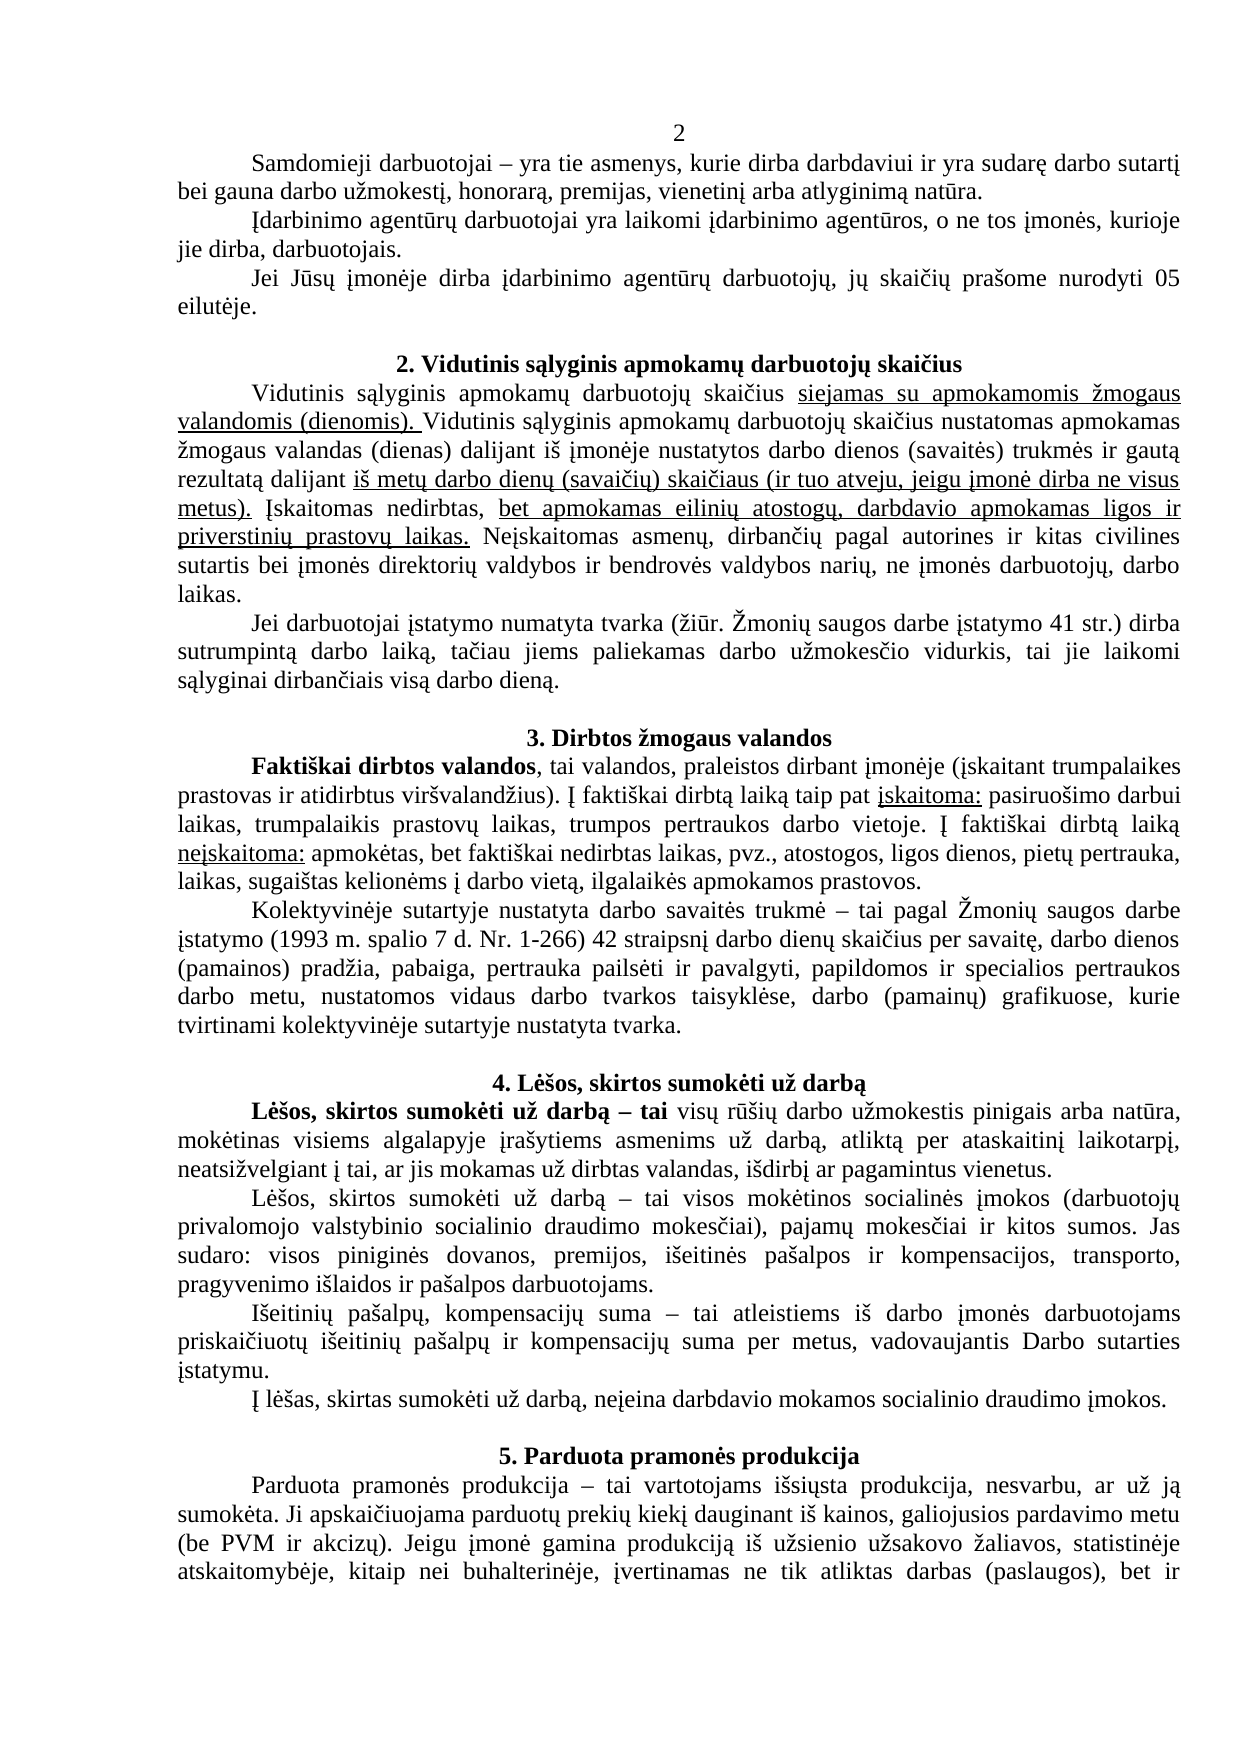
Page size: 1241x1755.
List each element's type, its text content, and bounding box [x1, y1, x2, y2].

text Parduota pramonės produkcija – tai vartotojams išsiųsta produkcija, nesvarbu, ar už ją sumokėta. Ji apskaičiuojama parduotų prekių kiekį dauginant iš kainos, galiojusios pardavimo metu (be PVM ir akcizų). Jeigu įmonė gamina produkciją iš užsienio užsakovo žaliavos, statistinėje atskaitomybėje, kitaip nei buhalterinėje, įvertinamas ne tik atliktas darbas (paslaugos), bet ir [177, 1470, 1181, 1585]
text 3. Dirbtos žmogaus valandos [177, 723, 1181, 751]
text Kolektyvinėje sutartyje nustatyta darbo savaitės trukmė – tai pagal Žmonių saugos darbe įstatymo (1993 m. spalio 7 d. Nr. 1-266) 42 straipsnį darbo dienų skaičius per savaitę, darbo dienos (pamainos) pradžia, pabaiga, pertrauka pailsėti ir pavalgyti, papildomos ir specialios pertraukos darbo metu, nustatomos vidaus darbo tvarkos taisyklėse, darbo (pamainų) grafikuose, kurie tvirtinami kolektyvinėje sutartyje nustatyta tvarka. [177, 895, 1181, 1039]
text Lėšos, skirtos sumokėti už darbą – tai visų rūšių darbo užmokestis pinigais arba natūra, mokėtinas visiems algalapyje įrašytiems asmenims už darbą, atliktą per ataskaitinį laikotarpį, neatsižvelgiant į tai, ar jis mokamas už dirbtas valandas, išdirbį ar pagamintus vienetus. [177, 1096, 1181, 1183]
text 2. Vidutinis sąlyginis apmokamų darbuotojų skaičius [177, 349, 1181, 378]
text 5. Parduota pramonės produkcija [177, 1441, 1181, 1470]
text 4. Lėšos, skirtos sumokėti už darbą [177, 1068, 1181, 1096]
text Jei darbuotojai įstatymo numatyta tvarka (žiūr. Žmonių saugos darbe įstatymo 41 str.) dirba sutrumpintą darbo laiką, tačiau jiems paliekamas darbo užmokesčio vidurkis, tai jie laikomi sąlyginai dirbančiais visą darbo dieną. [177, 608, 1181, 694]
text Į lėšas, skirtas sumokėti už darbą, neįeina darbdavio mokamos socialinio draudimo įmokos. [177, 1384, 1181, 1413]
text Įdarbinimo agentūrų darbuotojai yra laikomi įdarbinimo agentūros, o ne tos įmonės, kurioje jie dirba, darbuotojais. [177, 205, 1181, 263]
text Faktiškai dirbtos valandos, tai valandos, praleistos dirbant įmonėje (įskaitant trumpalaikes prastovas ir atidirbtus viršvalandžius). Į faktiškai dirbtą laiką taip pat įskaitoma: pasiruošimo darbui laikas, trumpalaikis prastovų laikas, trumpos pertraukos darbo vietoje. Į faktiškai dirbtą laiką neįskaitoma: apmokėtas, bet faktiškai nedirbtas laikas, pvz., atostogos, ligos dienos, pietų pertrauka, laikas, sugaištas kelionėms į darbo vietą, ilgalaikės apmokamos prastovos. [177, 751, 1181, 895]
text Jei Jūsų įmonėje dirba įdarbinimo agentūrų darbuotojų, jų skaičių prašome nurodyti 05 eilutėje. [177, 263, 1181, 320]
text Samdomieji darbuotojai – yra tie asmenys, kurie dirba darbdaviui ir yra sudarę darbo sutartį bei gauna darbo užmokestį, honorarą, premijas, vienetinį arba atlyginimą natūra. [177, 148, 1181, 205]
text Vidutinis sąlyginis apmokamų darbuotojų skaičius siejamas su apmokamomis žmogaus valandomis (dienomis). Vidutinis sąlyginis apmokamų darbuotojų skaičius nustatomas apmokamas žmogaus valandas (dienas) dalijant iš įmonėje nustatytos darbo dienos (savaitės) trukmės ir gautą rezultatą dalijant iš metų darbo dienų (savaičių) skaičiaus (ir tuo atveju, jeigu įmonė dirba ne visus metus). Įskaitomas nedirbtas, bet apmokamas eilinių atostogų, darbdavio apmokamas ligos ir priverstinių prastovų laikas. Neįskaitomas asmenų, dirbančių pagal autorines ir kitas civilines sutartis bei įmonės direktorių valdybos ir bendrovės valdybos narių, ne įmonės darbuotojų, darbo laikas. [177, 378, 1181, 608]
text Išeitinių pašalpų, kompensacijų suma – tai atleistiems iš darbo įmonės darbuotojams priskaičiuotų išeitinių pašalpų ir kompensacijų suma per metus, vadovaujantis Darbo sutarties įstatymu. [177, 1298, 1181, 1384]
text Lėšos, skirtos sumokėti už darbą – tai visos mokėtinos socialinės įmokos (darbuotojų privalomojo valstybinio socialinio draudimo mokesčiai), pajamų mokesčiai ir kitos sumos. Jas sudaro: visos piniginės dovanos, premijos, išeitinės pašalpos ir kompensacijos, transporto, pragyvenimo išlaidos ir pašalpos darbuotojams. [177, 1183, 1181, 1298]
